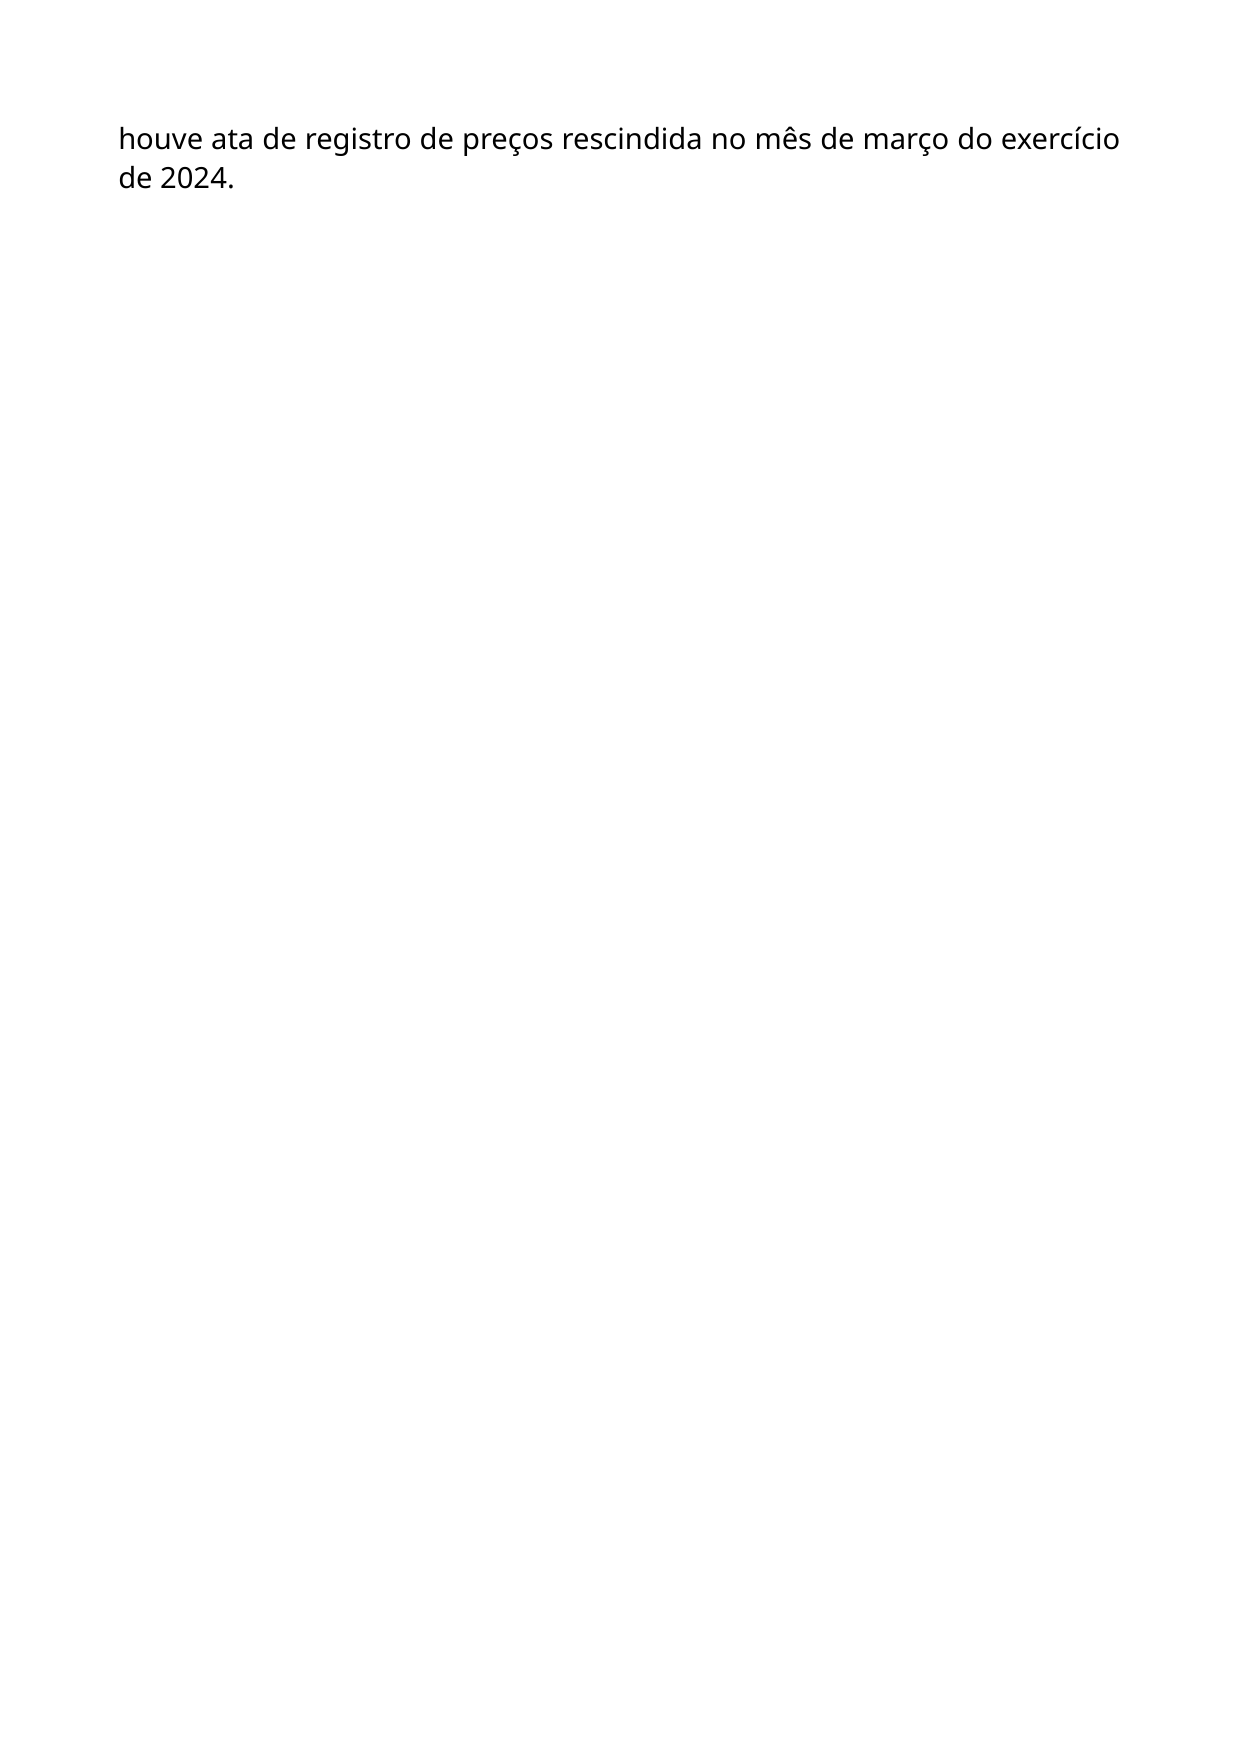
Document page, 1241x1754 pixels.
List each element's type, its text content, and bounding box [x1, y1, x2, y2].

text houve ata de registro de preços rescindida no mês de março do exercício de 2024. [118, 118, 1122, 197]
